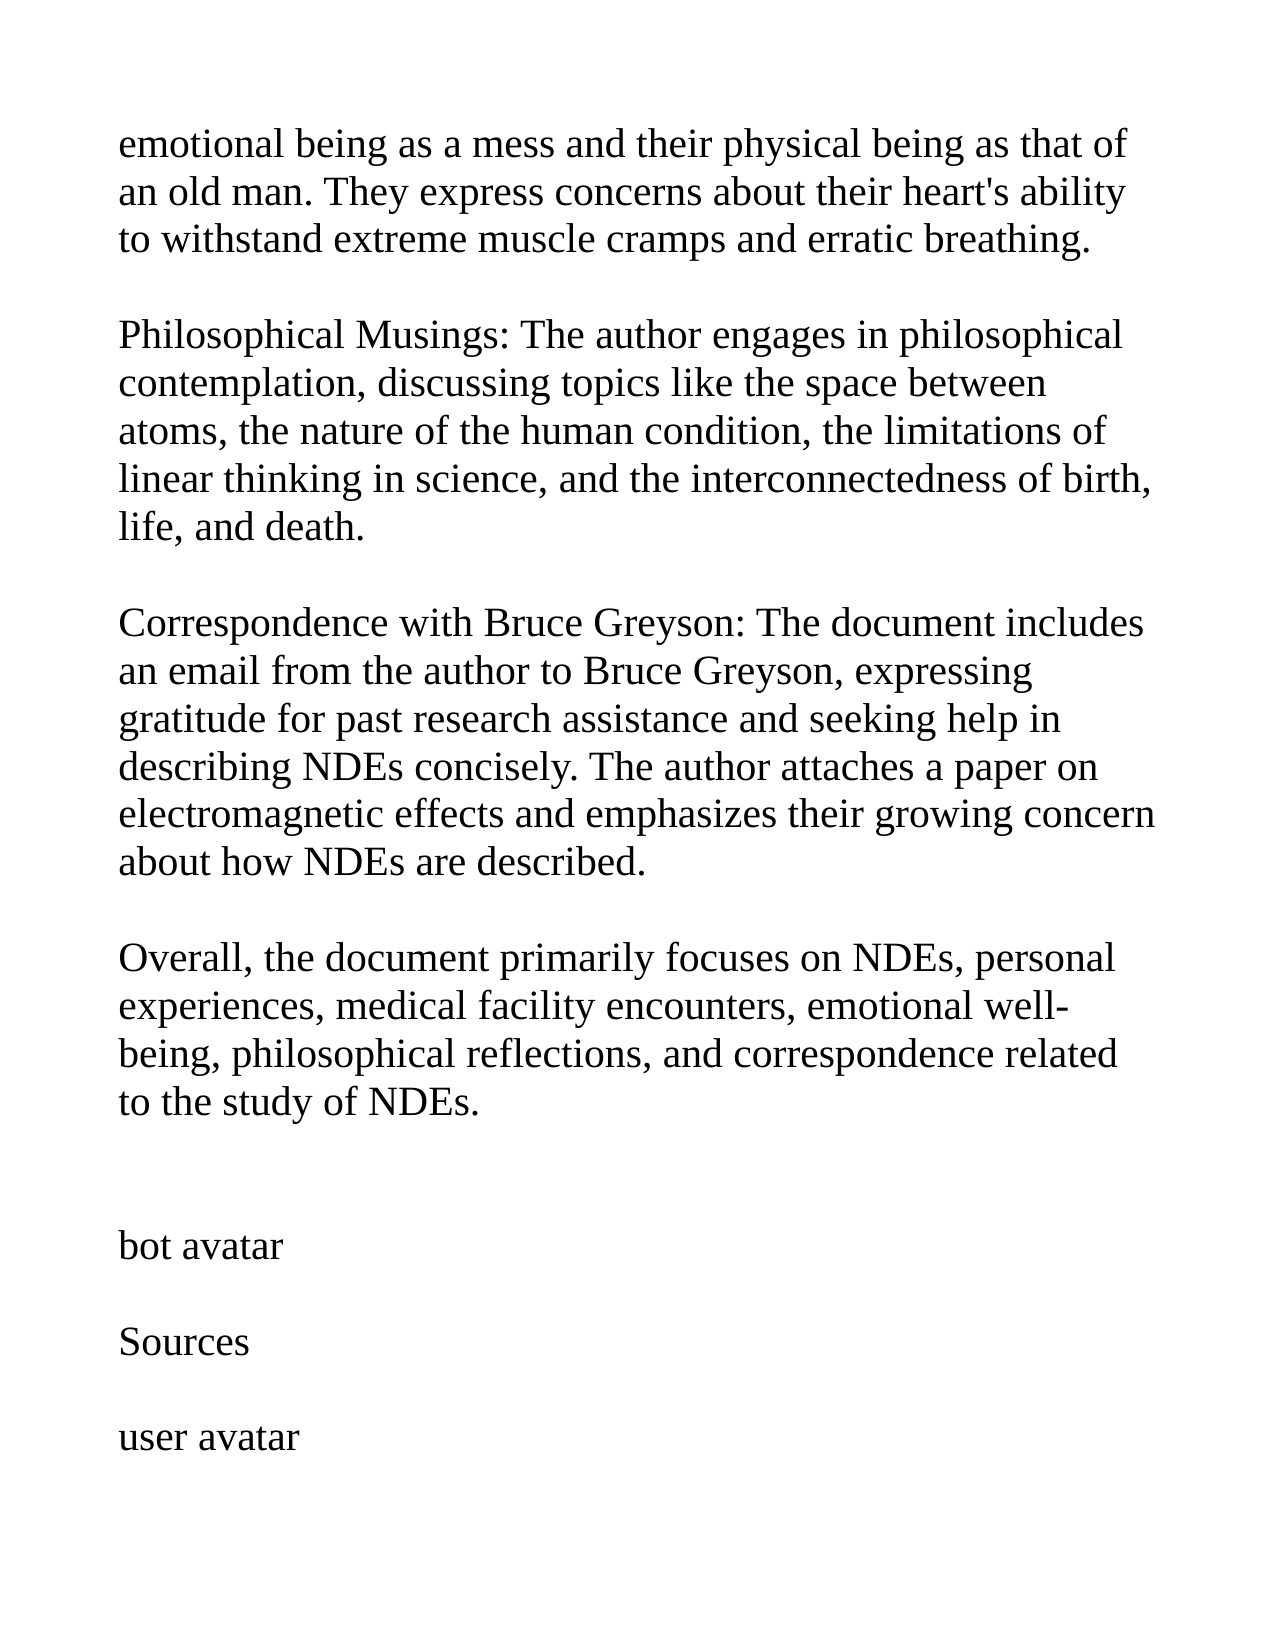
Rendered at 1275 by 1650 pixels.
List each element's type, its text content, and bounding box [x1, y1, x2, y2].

text Philosophical Musings: The author engages in philosophical contemplation, discussing topics like the space between atoms, the nature of the human condition, the limitations of linear thinking in science, and the interconnectedness of birth, life, and death. [118, 310, 1157, 549]
text user avatar [118, 1412, 1157, 1460]
text bot avatar [118, 1220, 1157, 1268]
text Sources [118, 1316, 1157, 1364]
text Correspondence with Bruce Greyson: The document includes an email from the author to Bruce Greyson, expressing gratitude for past research assistance and seeking help in describing NDEs concisely. The author attaches a paper on electromagnetic effects and emphasizes their growing concern about how NDEs are described. [118, 597, 1157, 885]
text Overall, the document primarily focuses on NDEs, personal experiences, medical facility encounters, emotional well-being, philosophical reflections, and correspondence related to the study of NDEs. [118, 933, 1157, 1124]
text emotional being as a mess and their physical being as that of an old man. They express concerns about their heart's ability to withstand extreme muscle cramps and erratic breathing. [118, 118, 1157, 262]
